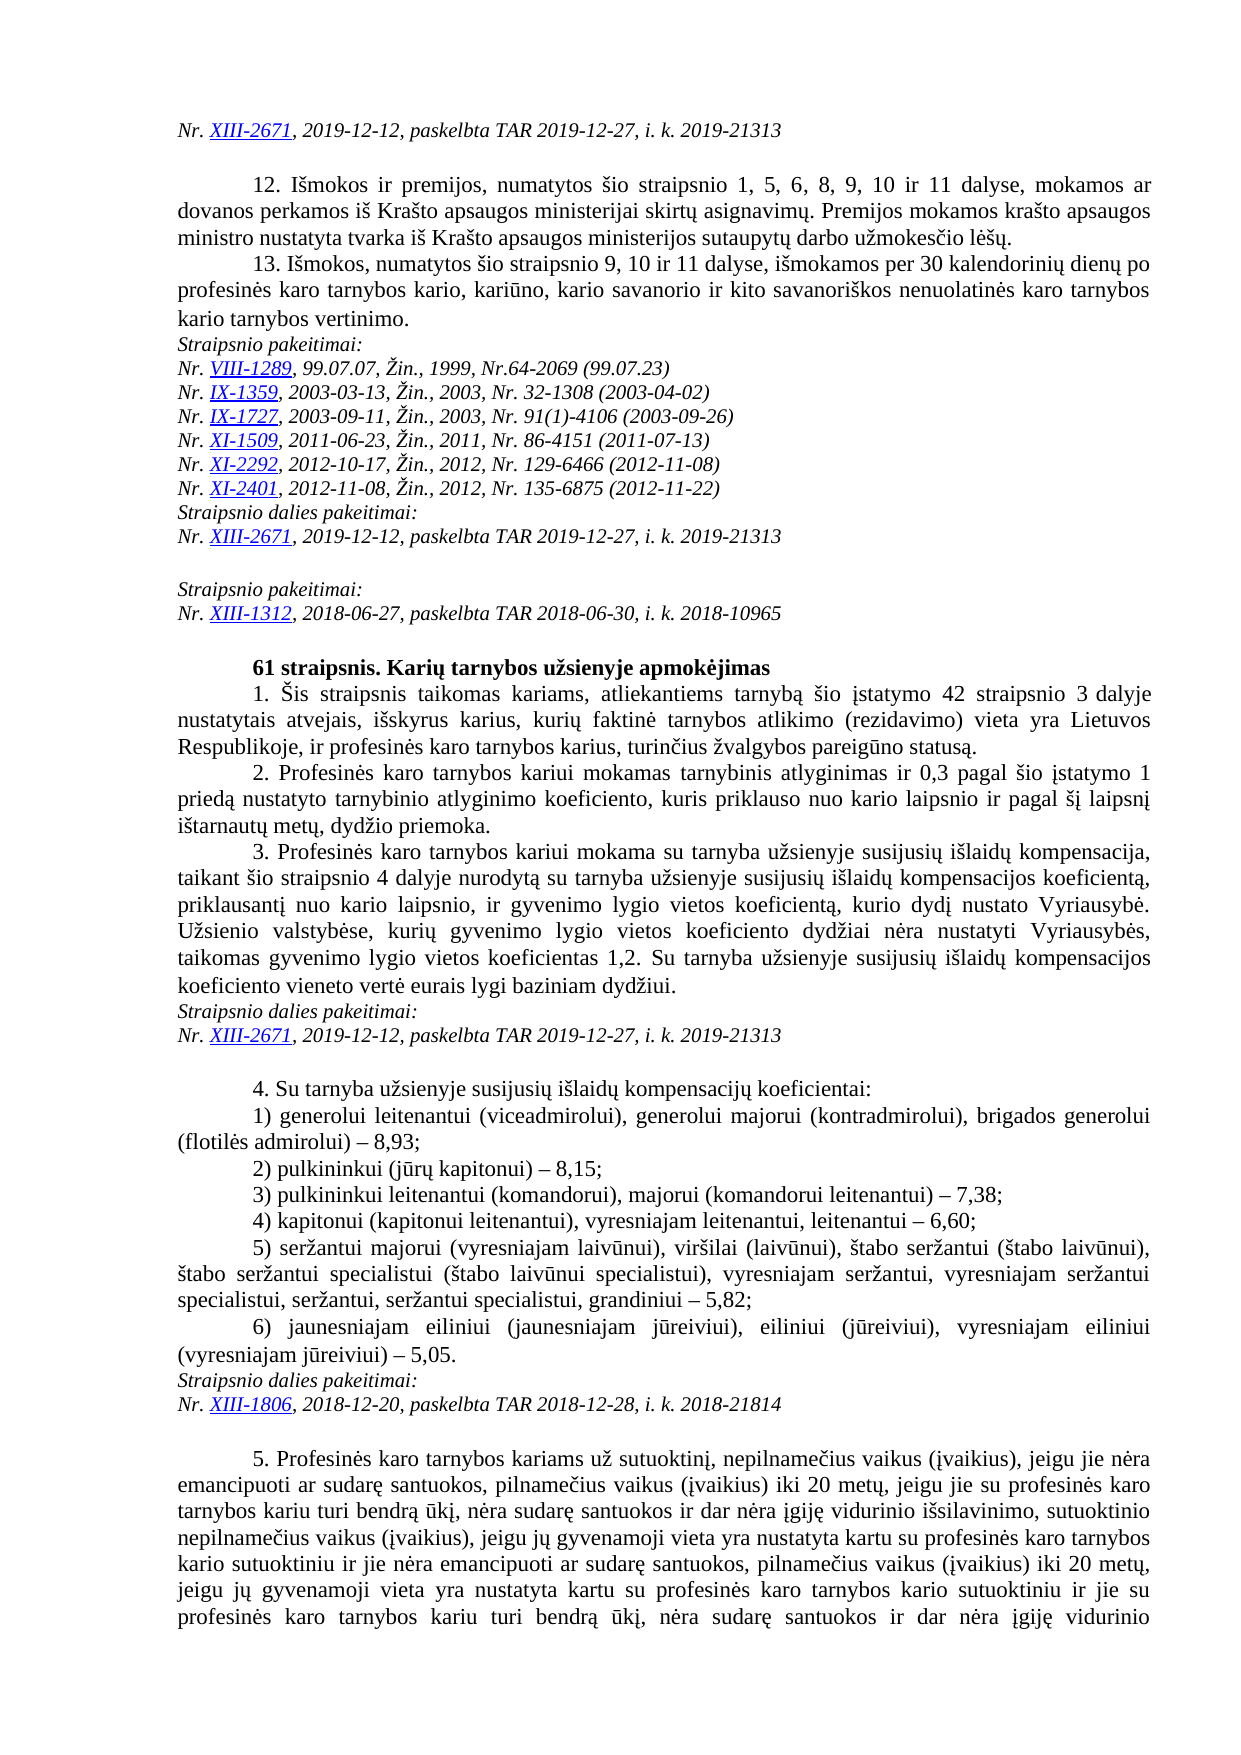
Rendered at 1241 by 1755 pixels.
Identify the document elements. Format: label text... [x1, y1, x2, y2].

text Nr. XI-1509, 2011-06-23, Žin., 2011, Nr. 86-4151 (2011-07-13) [177, 428, 1152, 452]
text Nr. IX-1359, 2003-03-13, Žin., 2003, Nr. 32-1308 (2003-04-02) [177, 379, 1152, 404]
text Straipsnio dalies pakeitimai: [177, 1368, 1152, 1392]
text Straipsnio dalies pakeitimai: [177, 999, 1152, 1023]
text 5) seržantui majorui (vyresniajam laivūnui), viršilai (laivūnui), štabo seržantui (štabo laivūnui), štabo seržantui specialistui (štabo laivūnui specialistui), vyresniajam seržantui, vyresniajam seržantui specialistui, seržantui, seržantui specialistui, grandiniui – 5,82; [177, 1234, 1152, 1313]
text Nr. IX-1727, 2003-09-11, Žin., 2003, Nr. 91(1)-4106 (2003-09-26) [177, 404, 1152, 428]
text Nr. XIII-2671, 2019-12-12, paskelbta TAR 2019-12-27, i. k. 2019-21313 [177, 524, 1152, 548]
text 1. Šis straipsnis taikomas kariams, atliekantiems tarnybą šio įstatymo 42 straipsnio 3 dalyje nustatytais atvejais, išskyrus karius, kurių faktinė tarnybos atlikimo (rezidavimo) vieta yra Lietuvos Respublikoje, ir profesinės karo tarnybos karius, turinčius žvalgybos pareigūno statusą. [177, 680, 1152, 759]
text Straipsnio pakeitimai: [177, 577, 1152, 601]
text 5. Profesinės karo tarnybos kariams už sutuoktinį, nepilnamečius vaikus (įvaikius), jeigu jie nėra emancipuoti ar sudarę santuokos, pilnamečius vaikus (įvaikius) iki 20 metų, jeigu jie su profesinės karo tarnybos kariu turi bendrą ūkį, nėra sudarę santuokos ir dar nėra įgiję vidurinio išsilavinimo, sutuoktinio nepilnamečius vaikus (įvaikius), jeigu jų gyvenamoji vieta yra nustatyta kartu su profesinės karo tarnybos kario sutuoktiniu ir jie nėra emancipuoti ar sudarę santuokos, pilnamečius vaikus (įvaikius) iki 20 metų, jeigu jų gyvenamoji vieta yra nustatyta kartu su profesinės karo tarnybos kario sutuoktiniu ir jie su profesinės karo tarnybos kariu turi bendrą ūkį, nėra sudarę santuokos ir dar nėra įgiję vidurinio [177, 1445, 1152, 1629]
text Nr. XIII-1806, 2018-12-20, paskelbta TAR 2018-12-28, i. k. 2018-21814 [177, 1392, 1152, 1416]
text Nr. XIII-1312, 2018-06-27, paskelbta TAR 2018-06-30, i. k. 2018-10965 [177, 601, 1152, 625]
text Straipsnio dalies pakeitimai: [177, 500, 1152, 524]
text 3) pulkininkui leitenantui (komandorui), majorui (komandorui leitenantui) – 7,38; [177, 1181, 1152, 1207]
text Nr. XI-2292, 2012-10-17, Žin., 2012, Nr. 129-6466 (2012-11-08) [177, 452, 1152, 476]
text Nr. XIII-2671, 2019-12-12, paskelbta TAR 2019-12-27, i. k. 2019-21313 [177, 1023, 1152, 1047]
text Nr. VIII-1289, 99.07.07, Žin., 1999, Nr.64-2069 (99.07.23) [177, 356, 1152, 379]
text 3. Profesinės karo tarnybos kariui mokama su tarnyba užsienyje susijusių išlaidų kompensacija, taikant šio straipsnio 4 dalyje nurodytą su tarnyba užsienyje susijusių išlaidų kompensacijos koeficientą, priklausantį nuo kario laipsnio, ir gyvenimo lygio vietos koeficientą, kurio dydį nustato Vyriausybė. Užsienio valstybėse, kurių gyvenimo lygio vietos koeficiento dydžiai nėra nustatyti Vyriausybės, taikomas gyvenimo lygio vietos koeficientas 1,2. Su tarnyba užsienyje susijusių išlaidų kompensacijos koeficiento vieneto vertė eurais lygi baziniam dydžiui. [177, 838, 1152, 999]
text 13. Išmokos, numatytos šio straipsnio 9, 10 ir 11 dalyse, išmokamos per 30 kalendorinių dienų po profesinės karo tarnybos kario, kariūno, kario savanorio ir kito savanoriškos nenuolatinės karo tarnybos kario tarnybos vertinimo. [177, 250, 1152, 331]
text Nr. XIII-2671, 2019-12-12, paskelbta TAR 2019-12-27, i. k. 2019-21313 [177, 118, 1152, 142]
text 2) pulkininkui (jūrų kapitonui) – 8,15; [177, 1154, 1152, 1181]
text 4. Su tarnyba užsienyje susijusių išlaidų kompensacijų koeficientai: [177, 1076, 1152, 1102]
text 1) generolui leitenantui (viceadmirolui), generolui majorui (kontradmirolui), brigados generolui (flotilės admirolui) – 8,93; [177, 1102, 1152, 1154]
text 4) kapitonui (kapitonui leitenantui), vyresniajam leitenantui, leitenantui – 6,60; [177, 1207, 1152, 1234]
text 6) jaunesniajam eiliniui (jaunesniajam jūreiviui), eiliniui (jūreiviui), vyresniajam eiliniui (vyresniajam jūreiviui) – 5,05. [177, 1313, 1152, 1368]
text 12. Išmokos ir premijos, numatytos šio straipsnio 1, 5, 6, 8, 9, 10 ir 11 dalyse, mokamos ar dovanos perkamos iš Krašto apsaugos ministerijai skirtų asignavimų. Premijos mokamos krašto apsaugos ministro nustatyta tvarka iš Krašto apsaugos ministerijos sutaupytų darbo užmokesčio lėšų. [177, 171, 1152, 250]
text 2. Profesinės karo tarnybos kariui mokamas tarnybinis atlyginimas ir 0,3 pagal šio įstatymo 1 priedą nustatyto tarnybinio atlyginimo koeficiento, kuris priklauso nuo kario laipsnio ir pagal šį laipsnį ištarnautų metų, dydžio priemoka. [177, 759, 1152, 838]
text Nr. XI-2401, 2012-11-08, Žin., 2012, Nr. 135-6875 (2012-11-22) [177, 476, 1152, 500]
text Straipsnio pakeitimai: [177, 331, 1152, 356]
text 61 straipsnis. Karių tarnybos užsienyje apmokėjimas [177, 654, 1152, 680]
